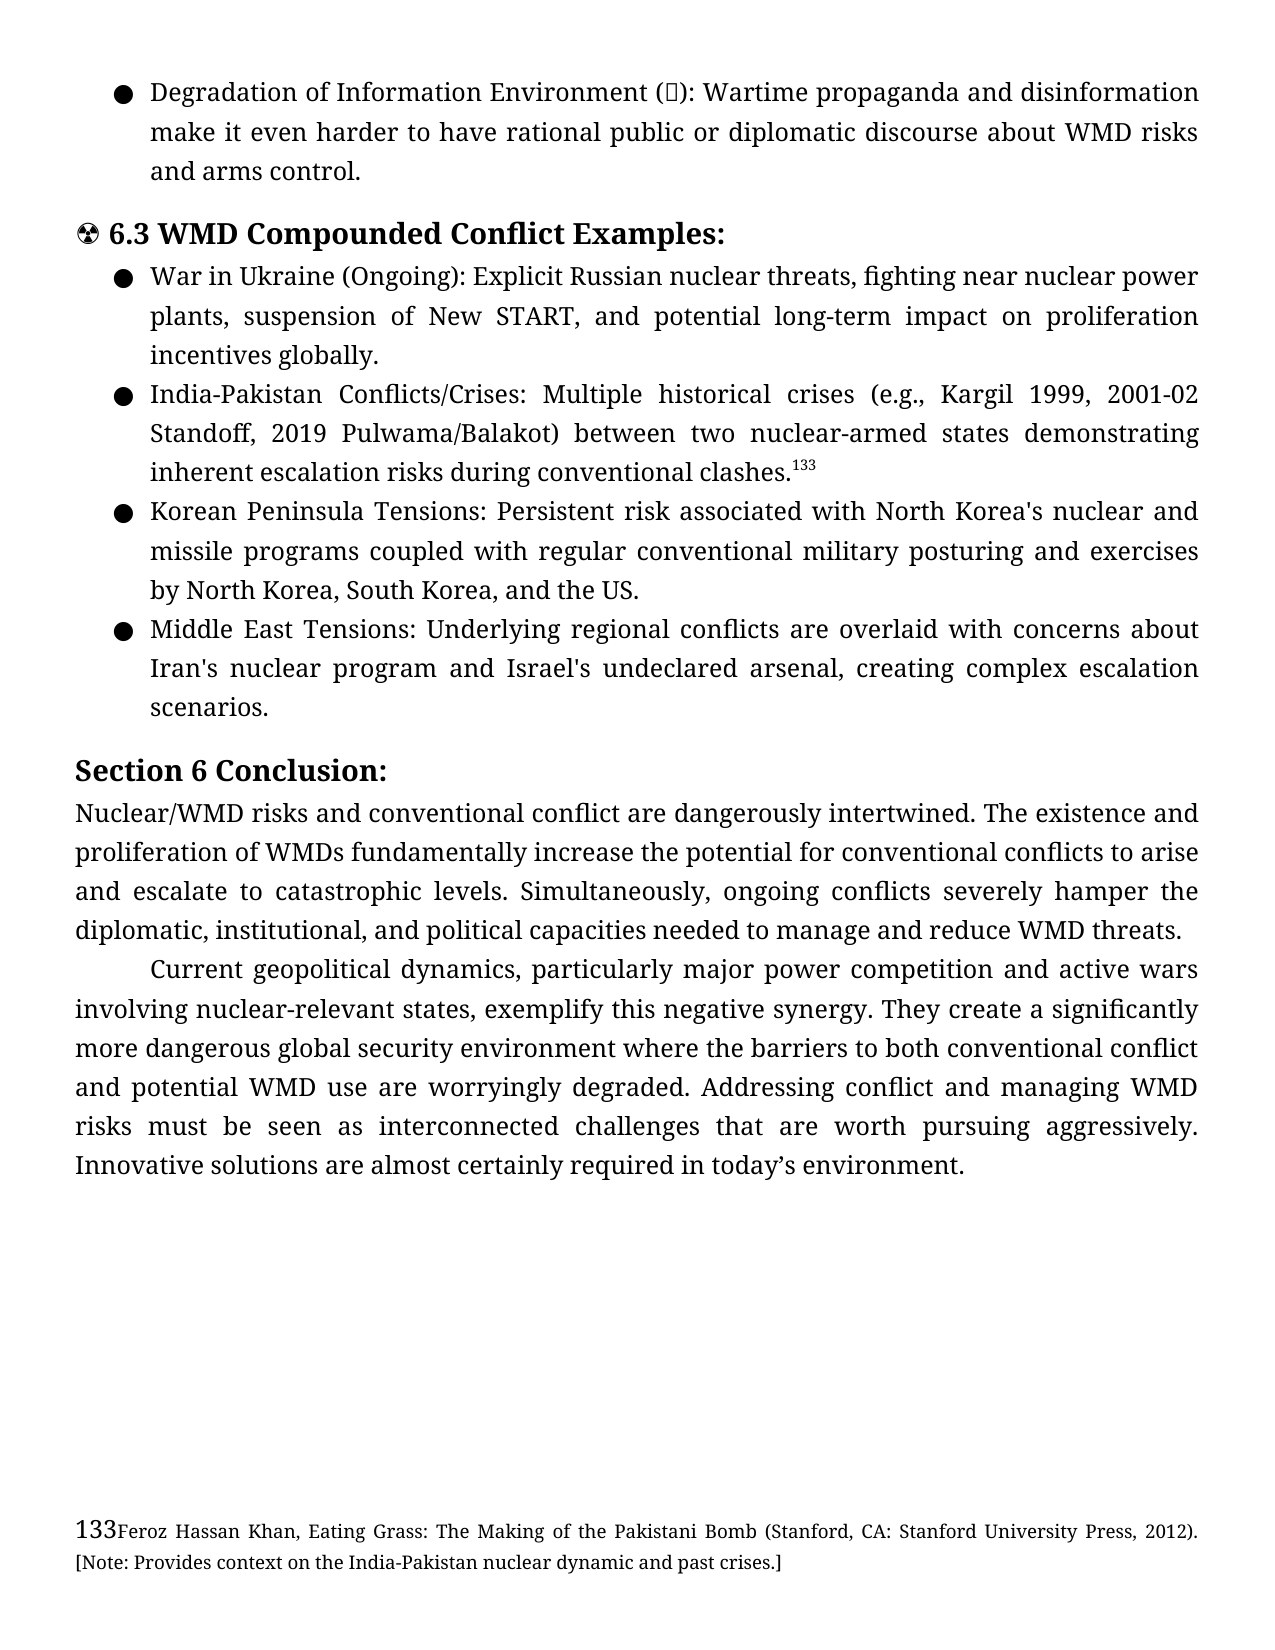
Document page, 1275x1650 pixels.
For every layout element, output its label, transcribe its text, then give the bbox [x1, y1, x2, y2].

list India-Pakistan Conflicts/Crises: Multiple historical crises (e.g., Kargil 1999, 2001-02 Standoff, 2019 Pulwama/Balakot) between two nuclear-armed states demonstrating inherent escalation risks during conventional clashes. [112, 376, 1200, 489]
text Nuclear/WMD risks and conventional conflict are dangerously intertwined. The existence and proliferation of WMDs fundamentally increase the potential for conventional conflicts to arise and escalate to catastrophic levels. Simultaneously, ongoing conflicts severely hamper the diplomatic, institutional, and political capacities needed to manage and reduce WMD threats. [75, 795, 1200, 947]
subtitle Section 6 Conclusion: [75, 750, 1200, 789]
list Feroz Hassan Khan, Eating Grass: The Making of the Pakistani Bomb (Stanford, CA: Stanford University Press, 2012). [Note: Provides context on the India-Pakistan nuclear dynamic and past crises.] [75, 1512, 1200, 1575]
text Current geopolitical dynamics, particularly major power competition and active wars involving nuclear-relevant states, exemplify this negative synergy. They create a significantly more dangerous global security environment where the barriers to both conventional conflict and potential WMD use are worryingly degraded. Addressing conflict and managing WMD risks must be seen as interconnected challenges that are worth pursuing aggressively. Innovative solutions are almost certainly required in today’s environment. [75, 952, 1200, 1182]
list Middle East Tensions: Underlying regional conflicts are overlaid with concerns about Iran's nuclear program and Israel's undeclared arsenal, creating complex escalation scenarios. [112, 611, 1200, 724]
subtitle ☢️ 6.3 WMD Compounded Conflict Examples: [75, 213, 1200, 253]
list War in Ukraine (Ongoing): Explicit Russian nuclear threats, fighting near nuclear power plants, suspension of New START, and potential long-term impact on proliferation incentives globally. [112, 259, 1200, 371]
list Korean Peninsula Tensions: Persistent risk associated with North Korea's nuclear and missile programs coupled with regular conventional military posturing and exercises by North Korea, South Korea, and the US. [112, 494, 1200, 606]
list Degradation of Information Environment (📀): Wartime propaganda and disinformation make it even harder to have rational public or diplomatic discourse about WMD risks and arms control. [112, 75, 1200, 187]
